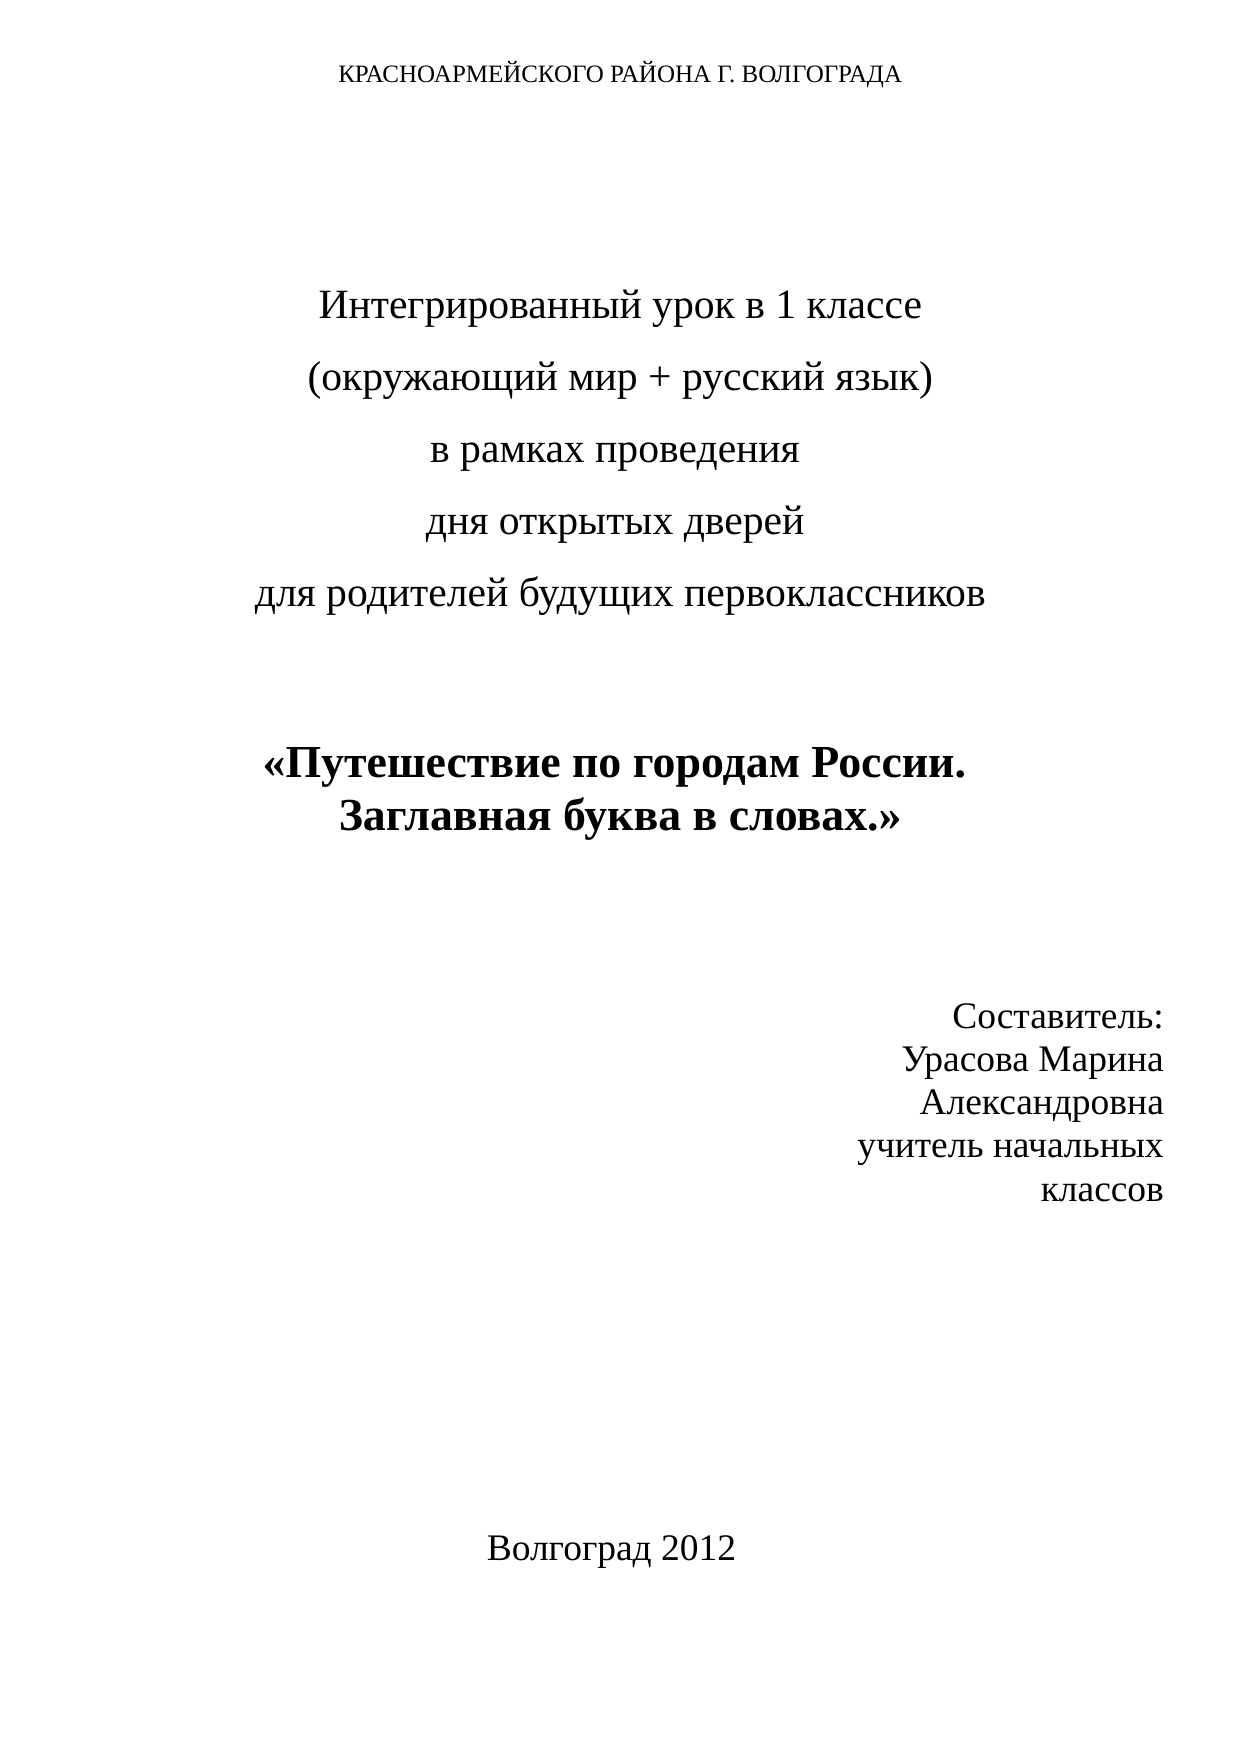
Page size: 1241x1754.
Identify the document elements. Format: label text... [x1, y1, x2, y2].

text Заглавная буква в словах.» [59, 787, 1181, 840]
text (окружающий мир + русский язык) [59, 351, 1181, 399]
text дня открытых дверей [59, 495, 1181, 543]
text учитель начальных [59, 1123, 1164, 1166]
text классов [59, 1166, 1164, 1209]
text Волгоград 2012 [59, 1525, 1164, 1568]
text КРАСНОАРМЕЙСКОГО РАЙОНА Г. ВОЛГОГРАДА [59, 59, 1181, 88]
text Интегрированный урок в 1 классе [59, 279, 1181, 327]
text Урасова Марина [59, 1037, 1164, 1080]
text «Путешествие по городам России. [59, 735, 1181, 787]
text Составитель: [59, 993, 1164, 1037]
text для родителей будущих первоклассников [59, 567, 1181, 615]
text в рамках проведения [59, 423, 1181, 471]
text Александровна [59, 1080, 1164, 1123]
